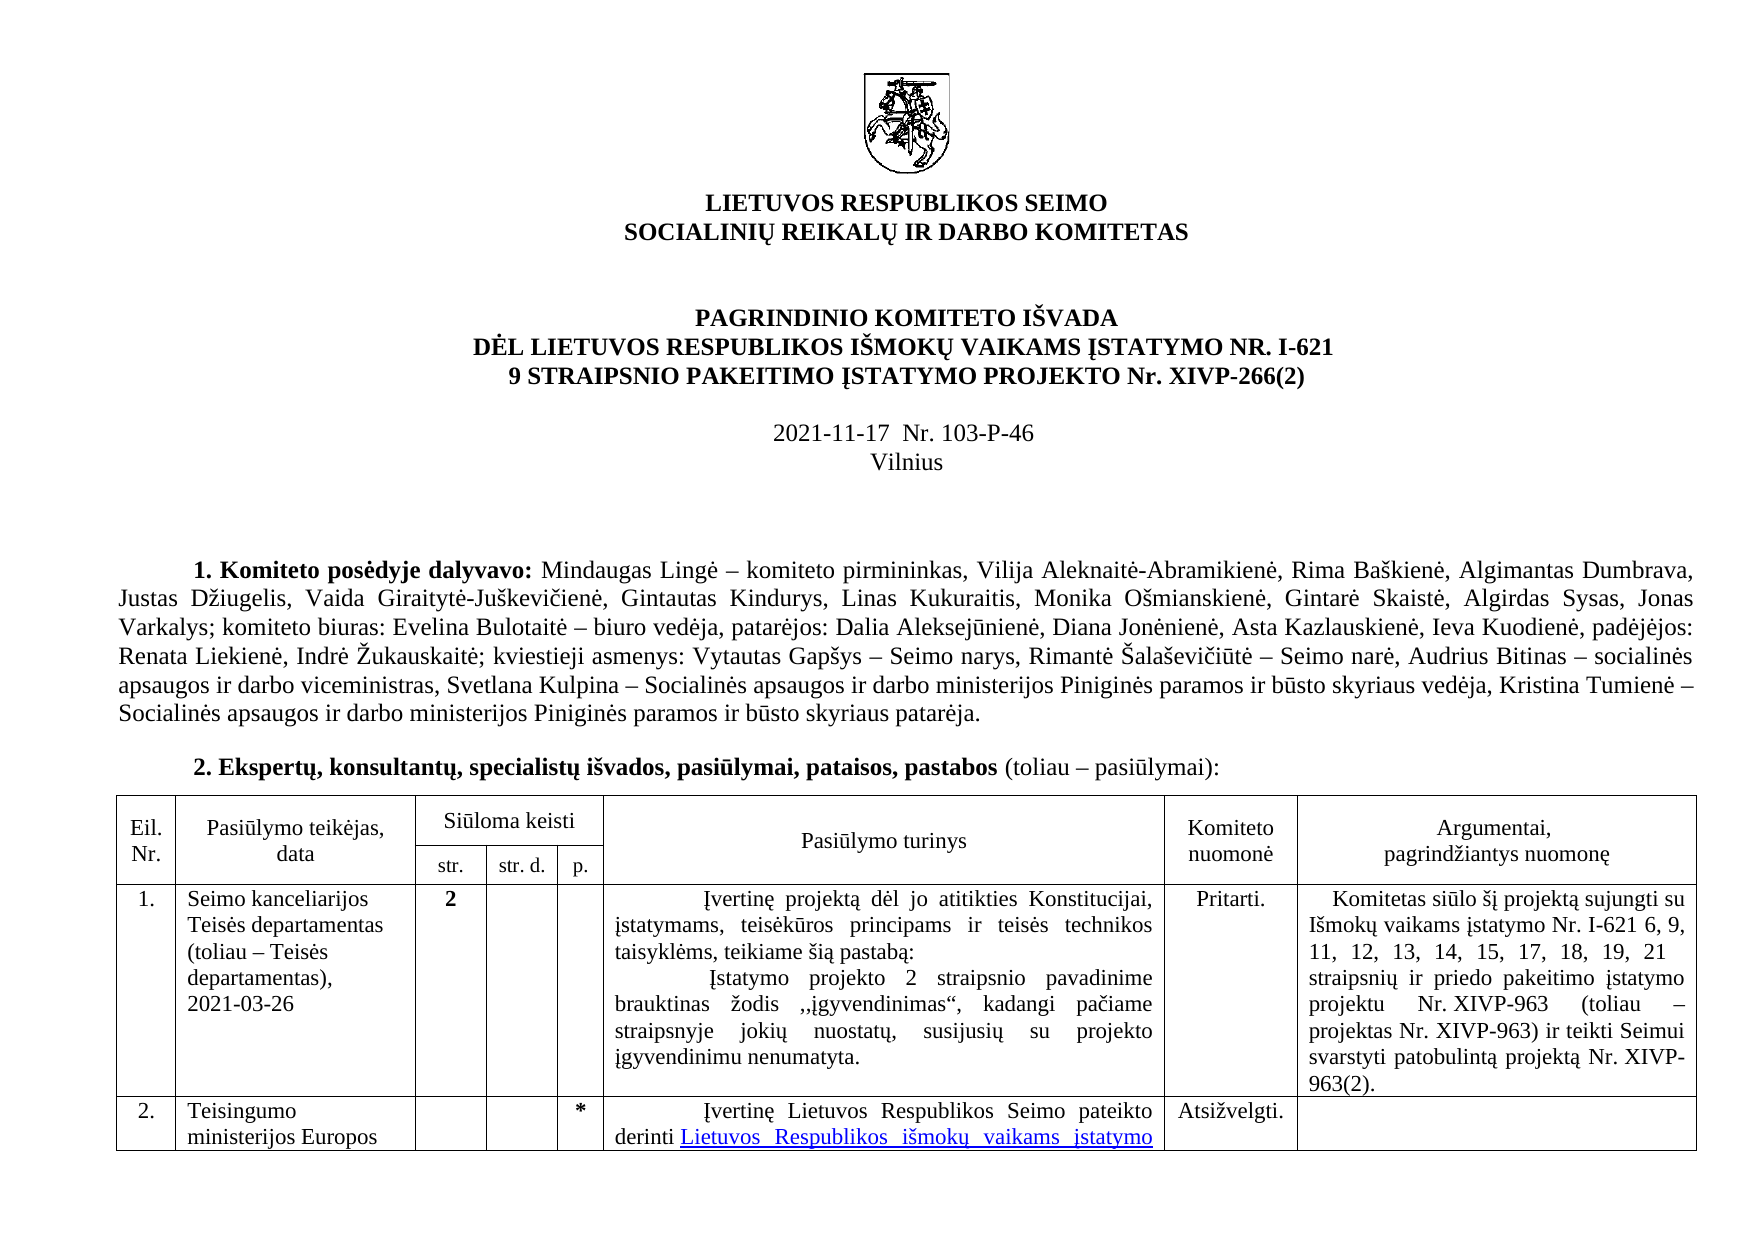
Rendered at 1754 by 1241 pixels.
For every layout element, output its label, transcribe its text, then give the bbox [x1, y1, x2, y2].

table_cell Pritarti. [1165, 885, 1297, 1096]
table_cell str. d. [487, 846, 557, 884]
table_cell Įvertinę Lietuvos Respublikos Seimo pateikto derinti Lietuvos Respublikos išmokų vaikams įstatymo [604, 1097, 1164, 1150]
table_cell Seimo kanceliarijos Teisės departamentas (toliau – Teisės departamentas), 2021-03-26 [176, 885, 415, 1096]
text LIETUVOS RESPUBLIKOS SEIMO [118, 188, 1695, 217]
table_cell Teisingumo ministerijos Europos [176, 1097, 415, 1150]
table_header Pasiūlymo turinys [604, 796, 1164, 884]
text Socialinių reikalų ir darbo komitetas [118, 217, 1695, 246]
table_header Siūloma keisti [416, 796, 603, 844]
table_cell 2 [416, 885, 486, 1096]
table_cell [487, 1097, 557, 1150]
text DĖL LIETUVOS RESPUBLIKOS IŠMOKŲ VAIKAMS ĮSTATYMO NR. I-621 [118, 332, 1695, 361]
table_header Eil. Nr. [117, 796, 175, 884]
table_cell p. [558, 846, 603, 884]
table_cell [558, 885, 603, 1096]
text Vilnius [118, 447, 1695, 476]
table_cell [416, 1097, 486, 1150]
table_cell str. [416, 846, 486, 884]
table_header Komiteto nuomonė [1165, 796, 1297, 884]
text 9 STRAIPSNIO PAKEITIMO ĮSTATYMO PROJEKTO Nr. XIVP-266(2) [118, 361, 1695, 389]
table_cell [1298, 1097, 1696, 1150]
table_cell * [558, 1097, 603, 1150]
text 2. Ekspertų, konsultantų, specialistų išvados, pasiūlymai, pataisos, pastabos (toliau – pasiūlymai): [118, 752, 1695, 781]
table_cell [487, 885, 557, 1096]
table_cell Įvertinę projektą dėl jo atitikties Konstitucijai, įstatymams, teisėkūros principams ir teisės technikos taisyklėms, teikiame šią pastabą: Įstatymo projekto 2 straipsnio pavadinime brauktinas žodis ,,įgyvendinimas“, kadangi pačiame straipsnyje jokių nuostatų, susijusių su projekto įgyvendinimu nenumatyta. [604, 885, 1164, 1096]
table_cell 2. [117, 1097, 175, 1150]
text PAGRINDINIO KOMITETO IŠVADA [118, 303, 1695, 332]
table_header Argumentai, pagrindžiantys nuomonę [1298, 796, 1696, 884]
table_cell Atsižvelgti. [1165, 1097, 1297, 1150]
table_cell 1. [117, 885, 175, 1096]
table_header Pasiūlymo teikėjas, data [176, 796, 415, 884]
table_cell Komitetas siūlo šį projektą sujungti su Išmokų vaikams įstatymo Nr. I-621 6, 9, 11, 12, 13, 14, 15, 17, 18, 19, 21 straipsnių ir priedo pakeitimo įstatymo projektu Nr. XIVP-963 (toliau – projektas Nr. XIVP-963) ir teikti Seimui svarstyti patobulintą projektą Nr. XIVP-963(2). [1298, 885, 1696, 1096]
text 1. Komiteto posėdyje dalyvavo: Mindaugas Lingė – komiteto pirmininkas, Vilija Aleknaitė-Abramikienė, Rima Baškienė, Algimantas Dumbrava, Justas Džiugelis, Vaida Giraitytė-Juškevičienė, Gintautas Kindurys, Linas Kukuraitis, Monika Ošmianskienė, Gintarė Skaistė, Algirdas Sysas, Jonas Varkalys; komiteto biuras: Evelina Bulotaitė – biuro vedėja, patarėjos: Dalia Aleksejūnienė, Diana Jonėnienė, Asta Kazlauskienė, Ieva Kuodienė, padėjėjos: Renata Liekienė, Indrė Žukauskaitė; kviestieji asmenys: Vytautas Gapšys – Seimo narys, Rimantė Šalaševičiūtė – Seimo narė, Audrius Bitinas – socialinės apsaugos ir darbo viceministras, Svetlana Kulpina – Socialinės apsaugos ir darbo ministerijos Piniginės paramos ir būsto skyriaus vedėja, Kristina Tumienė – Socialinės apsaugos ir darbo ministerijos Piniginės paramos ir būsto skyriaus patarėja. [118, 555, 1695, 727]
text 2021-11-17 Nr. 103-P-46 [118, 418, 1695, 447]
